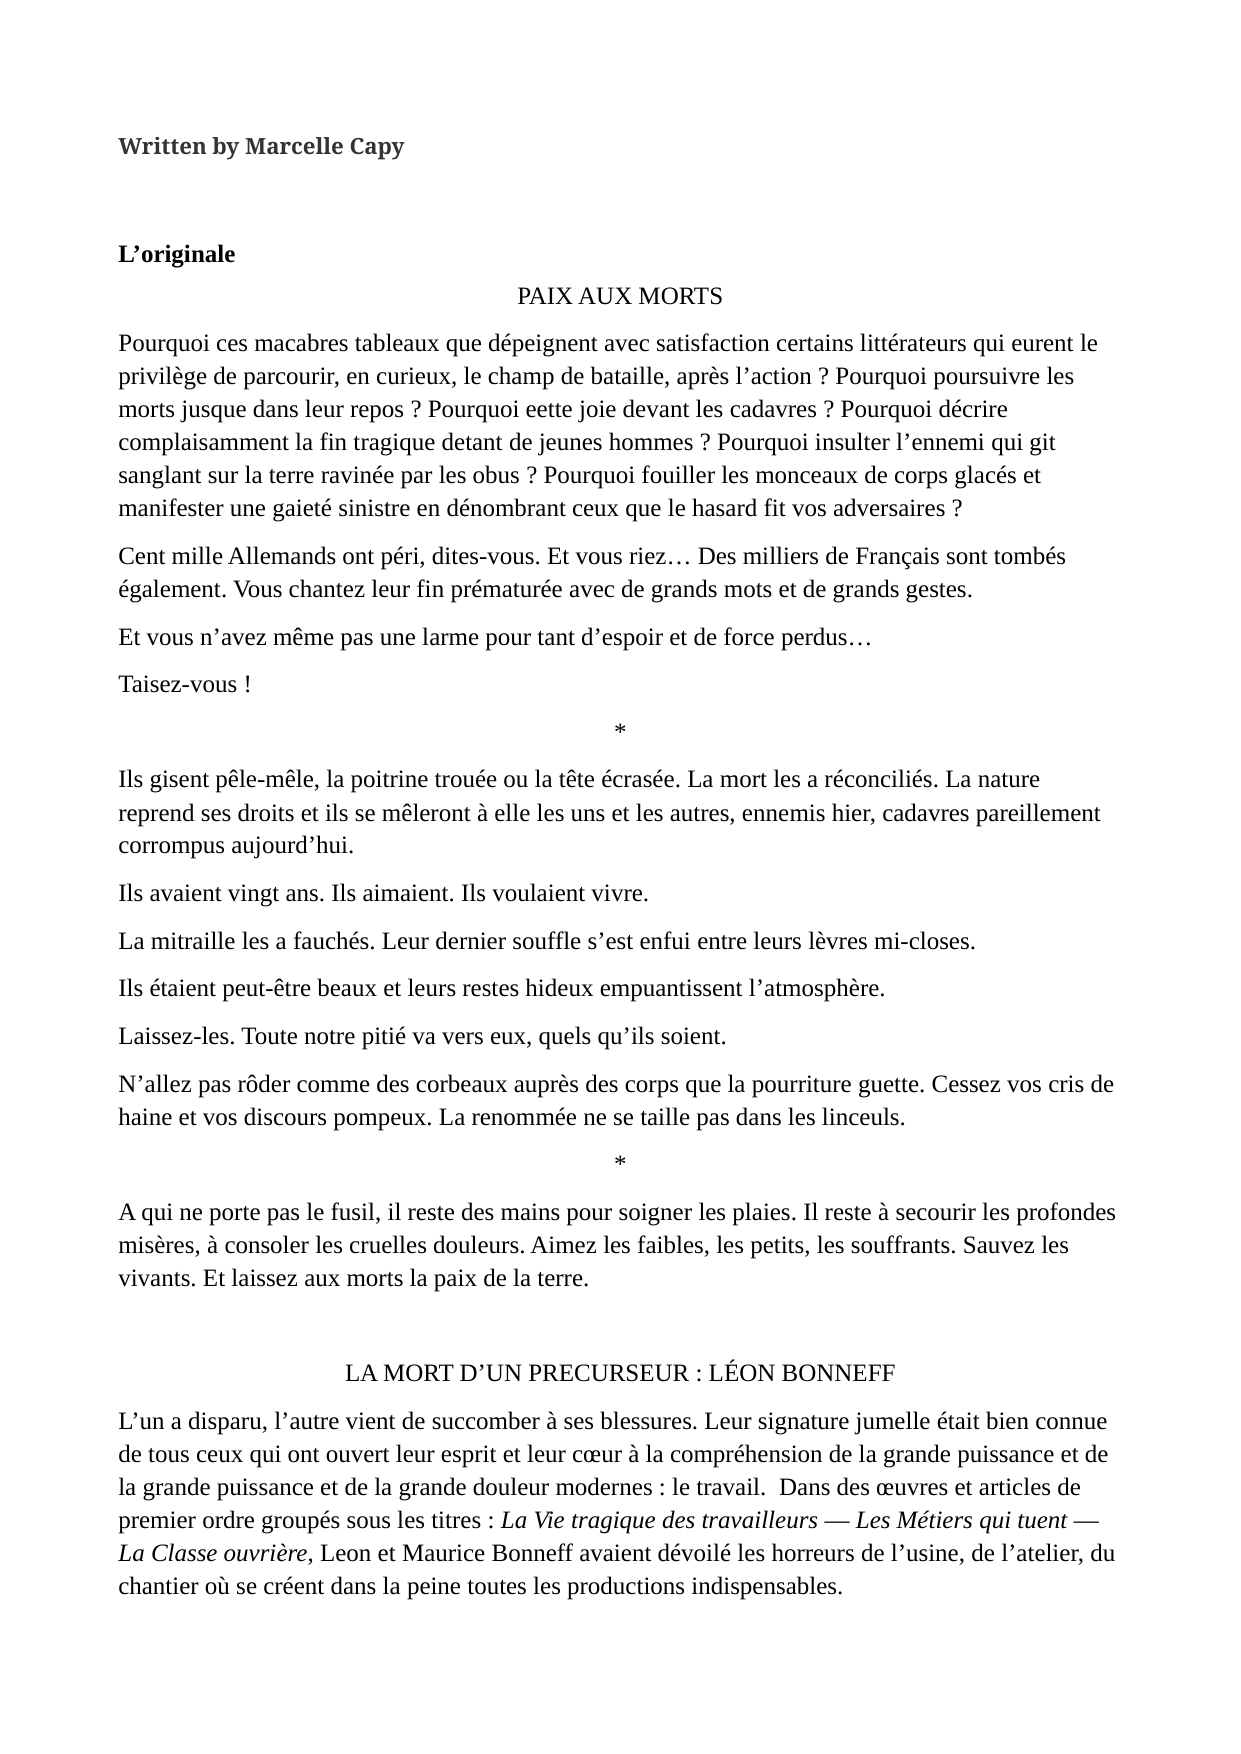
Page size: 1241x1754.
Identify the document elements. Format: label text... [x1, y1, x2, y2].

text Cent mille Allemands ont péri, dites-vous. Et vous riez… Des milliers de Français sont tombés également. Vous chantez leur fin prématurée avec de grands mots et de grands gestes. [118, 541, 1122, 603]
text * [118, 717, 1122, 746]
text Ils gisent pêle-mêle, la poitrine trouée ou la tête écrasée. La mort les a réconciliés. La nature reprend ses droits et ils se mêleront à elle les uns et les autres, enne­mis hier, cadavres pareillement corrompus aujourd’hui. [118, 764, 1122, 859]
text Ils avaient vingt ans. Ils aimaient. Ils voulaient vivre. [118, 878, 1122, 907]
text LA MORT D’UN PRECURSEUR : LÉON BONNEFF [118, 1358, 1122, 1387]
subtitle L’originale [118, 239, 1122, 268]
text Et vous n’avez même pas une larme pour tant d’espoir et de force perdus… [118, 622, 1122, 651]
text * [118, 1149, 1122, 1178]
text Ils étaient peut-être beaux et leurs restes hideux empuantissent l’atmosphère. [118, 973, 1122, 1002]
text Taisez-vous ! [118, 669, 1122, 698]
text PAIX AUX MORTS [118, 281, 1122, 309]
text N’allez pas rôder comme des corbeaux auprès des corps que la pourriture guette. Cessez vos cris de haine et vos discours pompeux. La renommée ne se taille pas dans les linceuls. [118, 1069, 1122, 1130]
subtitle Written by Marcelle Capy [118, 131, 1122, 161]
text L’un a disparu, l’autre vient de succomber à ses blessures. Leur signature jumelle était bien connue de tous ceux qui ont ouvert leur esprit et leur cœur à la compréhension de la grande puissance et de la grande puissance et de la grande douleur modernes : le travail. Dans des œuvres et articles de premier ordre groupés sous les titres : La Vie tragique des travailleurs — Les Métiers qui tuent — La Classe ouvrière, Leon et Maurice Bonneff avaient dévoilé les horreurs de l’usine, de l’atelier, du chantier où se créent dans la peine toutes les productions indispensables. [118, 1406, 1122, 1599]
text Laissez-les. Toute notre pitié va vers eux, quels qu’ils soient. [118, 1021, 1122, 1050]
text La mitraille les a fauchés. Leur dernier souffle s’est enfui entre leurs lèvres mi-closes. [118, 926, 1122, 954]
text Pourquoi ces macabres tableaux que dépeignent avec satisfaction certains littérateurs qui eurent le privilège de parcourir, en curieux, le champ de bataille, après l’action ? Pourquoi poursuivre les morts jusque dans leur repos ? Pourquoi eette joie devant les cadavres ? Pourquoi décrire complaisamment la fin tragique detant de jeunes hommes ? Pourquoi insulter l’ennemi qui git sanglant sur la terre ravinée par les obus ? Pourquoi fouiller les monceaux de corps glacés et manifester une gaieté sinistre en dénombrant ceux que le hasard fit vos adversaires ? [118, 328, 1122, 522]
text A qui ne porte pas le fusil, il reste des mains pour soigner les plaies. Il reste à secourir les profondes misères, à consoler les cruelles douleurs. Aimez les faibles, les petits, les souffrants. Sauvez les vivants. Et laissez aux morts la paix de la terre. [118, 1197, 1122, 1292]
